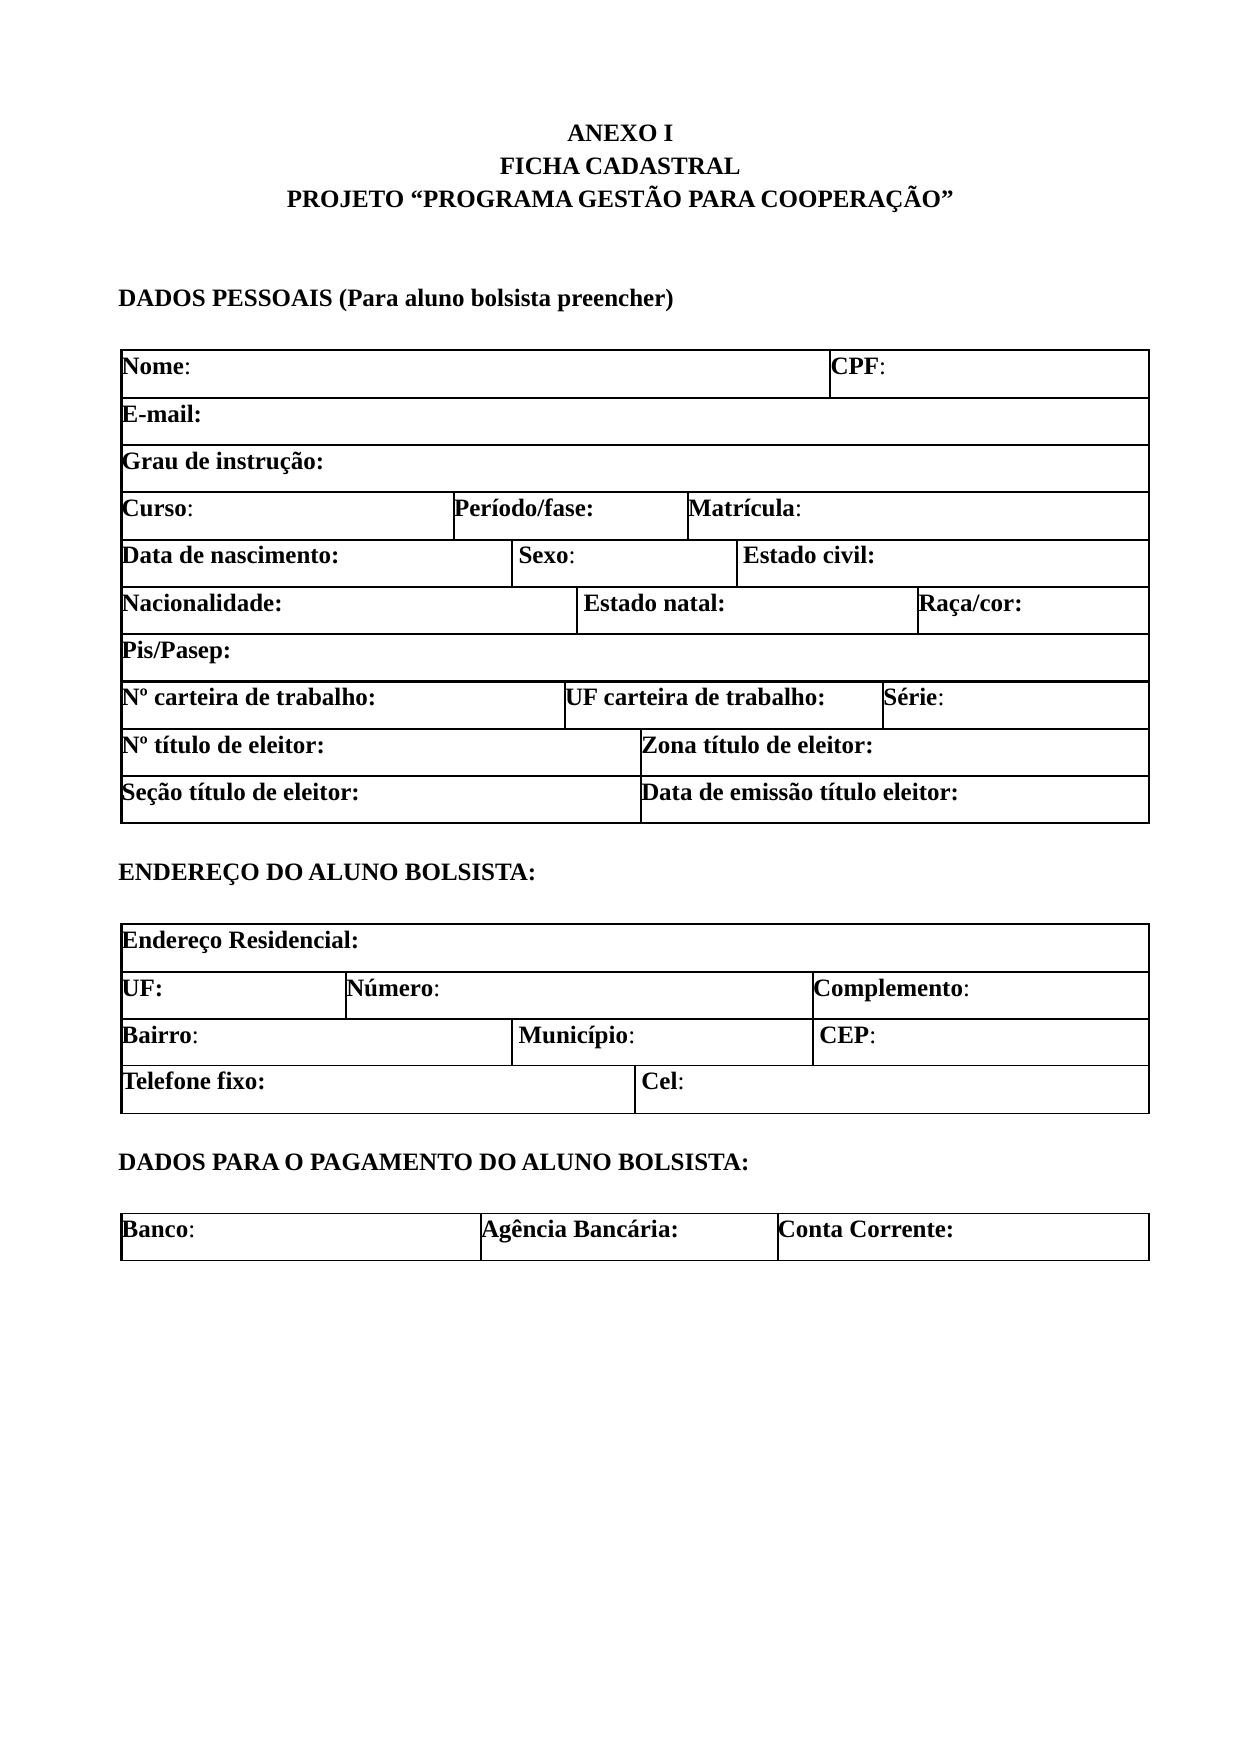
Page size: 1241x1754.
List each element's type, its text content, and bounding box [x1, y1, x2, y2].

table_cell UF: [123, 973, 345, 1018]
table_header Agência Bancária: [482, 1214, 777, 1260]
table_cell Número: [347, 973, 812, 1018]
text ENDEREÇO DO ALUNO BOLSISTA: [118, 857, 1122, 886]
table_cell Sexo: [513, 541, 736, 586]
table_cell Nº carteira de trabalho: [123, 683, 564, 728]
text DADOS PESSOAIS (Para aluno bolsista preencher) [118, 283, 1122, 312]
table_cell Série: [884, 683, 1148, 728]
table_cell Data de nascimento: [123, 541, 511, 586]
text DADOS PARA O PAGAMENTO DO ALUNO BOLSISTA: [118, 1147, 1122, 1175]
table_cell Complemento: [814, 973, 1148, 1018]
table_cell Data de emissão título eleitor: [642, 777, 1148, 822]
table_cell Seção título de eleitor: [123, 777, 640, 822]
table_cell Telefone fixo: [123, 1066, 634, 1112]
table_cell Município: [513, 1020, 812, 1065]
table_cell Nº título de eleitor: [123, 730, 640, 775]
table_cell Bairro: [123, 1020, 511, 1065]
table_cell Estado natal: [578, 588, 917, 633]
text ANEXO I [118, 118, 1122, 147]
table_header Banco: [123, 1214, 480, 1260]
table_cell Zona título de eleitor: [642, 730, 1148, 775]
table_cell Matrícula: [689, 493, 1148, 538]
table_header Endereço Residencial: [123, 925, 1148, 971]
table_cell CEP: [814, 1020, 1148, 1065]
table_cell Curso: [123, 493, 453, 538]
table_header CPF: [831, 351, 1148, 397]
table_cell Raça/cor: [919, 588, 1148, 633]
text FICHA CADASTRAL [118, 151, 1122, 180]
table_cell Nacionalidade: [123, 588, 576, 633]
table_header Nome: [123, 351, 829, 397]
table_cell E-mail: [123, 399, 1148, 444]
table_cell Grau de instrução: [123, 446, 1148, 491]
table_cell Pis/Pasep: [123, 635, 1148, 680]
table_cell Estado civil: [738, 541, 1148, 586]
table_header Conta Corrente: [779, 1214, 1148, 1260]
table_cell Cel: [636, 1066, 1148, 1112]
table_cell Período/fase: [455, 493, 687, 538]
text PROJETO “PROGRAMA GESTÃO PARA COOPERAÇÃO” [118, 184, 1122, 213]
table_cell UF carteira de trabalho: [566, 683, 882, 728]
